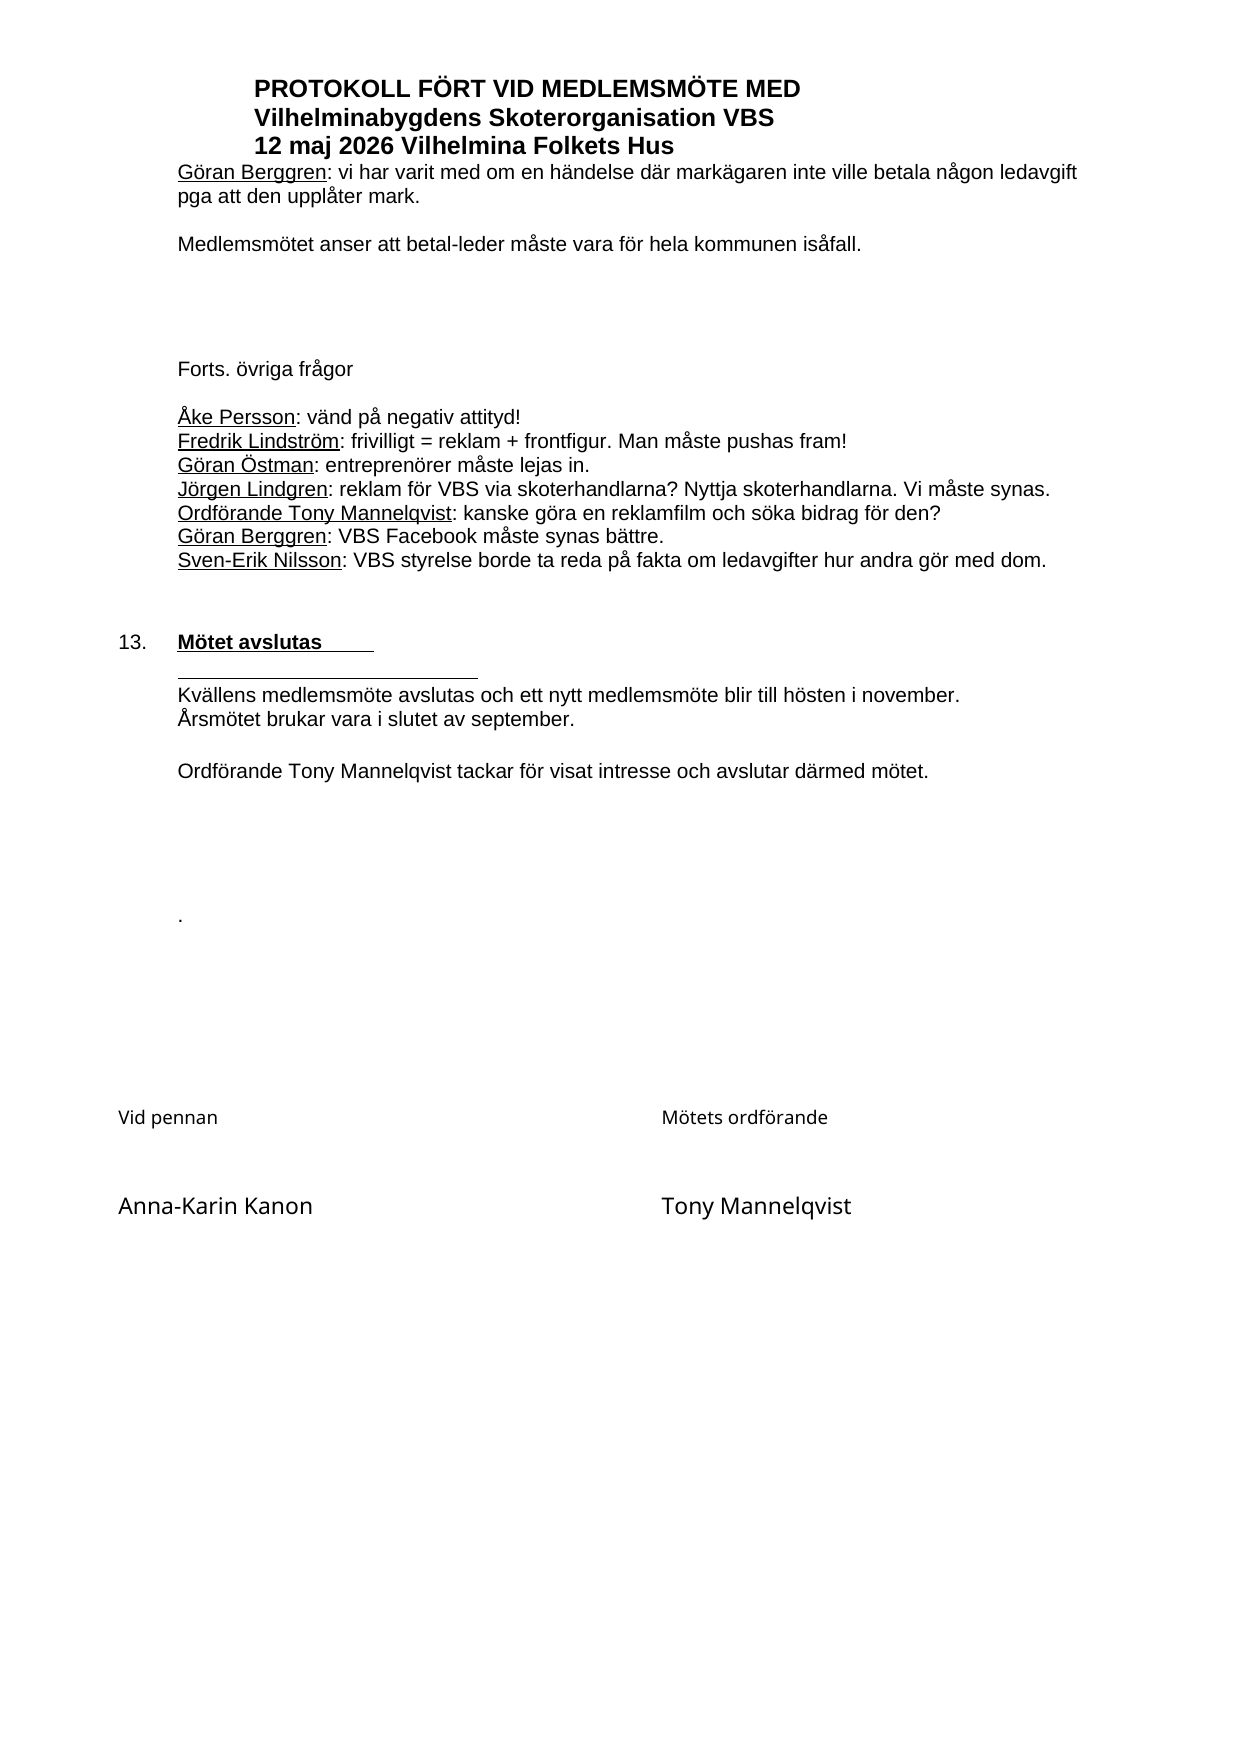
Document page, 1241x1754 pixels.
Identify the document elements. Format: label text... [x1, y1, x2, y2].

text Ordförande Tony Mannelqvist: kanske göra en reklamfilm och söka bidrag för den? [118, 500, 1118, 524]
text Årsmötet brukar vara i slutet av september. [177, 706, 1118, 730]
text . [177, 903, 1118, 927]
text Vid pennan Mötets ordförande [118, 1104, 1118, 1129]
text Göran Östman: entreprenörer måste lejas in. [118, 452, 1118, 476]
text Jörgen Lindgren: reklam för VBS via skoterhandlarna? Nyttja skoterhandlarna. Vi måste synas. [118, 476, 1118, 500]
text Forts. övriga frågor [118, 357, 1118, 381]
text Fredrik Lindström: frivilligt = reklam + frontfigur. Man måste pushas fram! [118, 428, 1118, 452]
text Anna-Karin Kanon Tony Mannelqvist [118, 1189, 1118, 1221]
text Göran Berggren: VBS Facebook måste synas bättre. [118, 524, 1118, 548]
text Kvällens medlemsmöte avslutas och ett nytt medlemsmöte blir till hösten i november. [177, 682, 1118, 706]
list Mötet avslutas [118, 630, 1118, 654]
text Göran Berggren: vi har varit med om en händelse där markägaren inte ville betala någon ledavgift pga att den upplåter mark. [118, 160, 1118, 208]
text Sven-Erik Nilsson: VBS styrelse borde ta reda på fakta om ledavgifter hur andra gör med dom. [118, 548, 1118, 572]
text Åke Persson: vänd på negativ attityd! [118, 404, 1118, 428]
text Medlemsmötet anser att betal-leder måste vara för hela kommunen isåfall. [118, 232, 1118, 256]
text Ordförande Tony Mannelqvist tackar för visat intresse och avslutar därmed mötet. [118, 759, 1118, 783]
